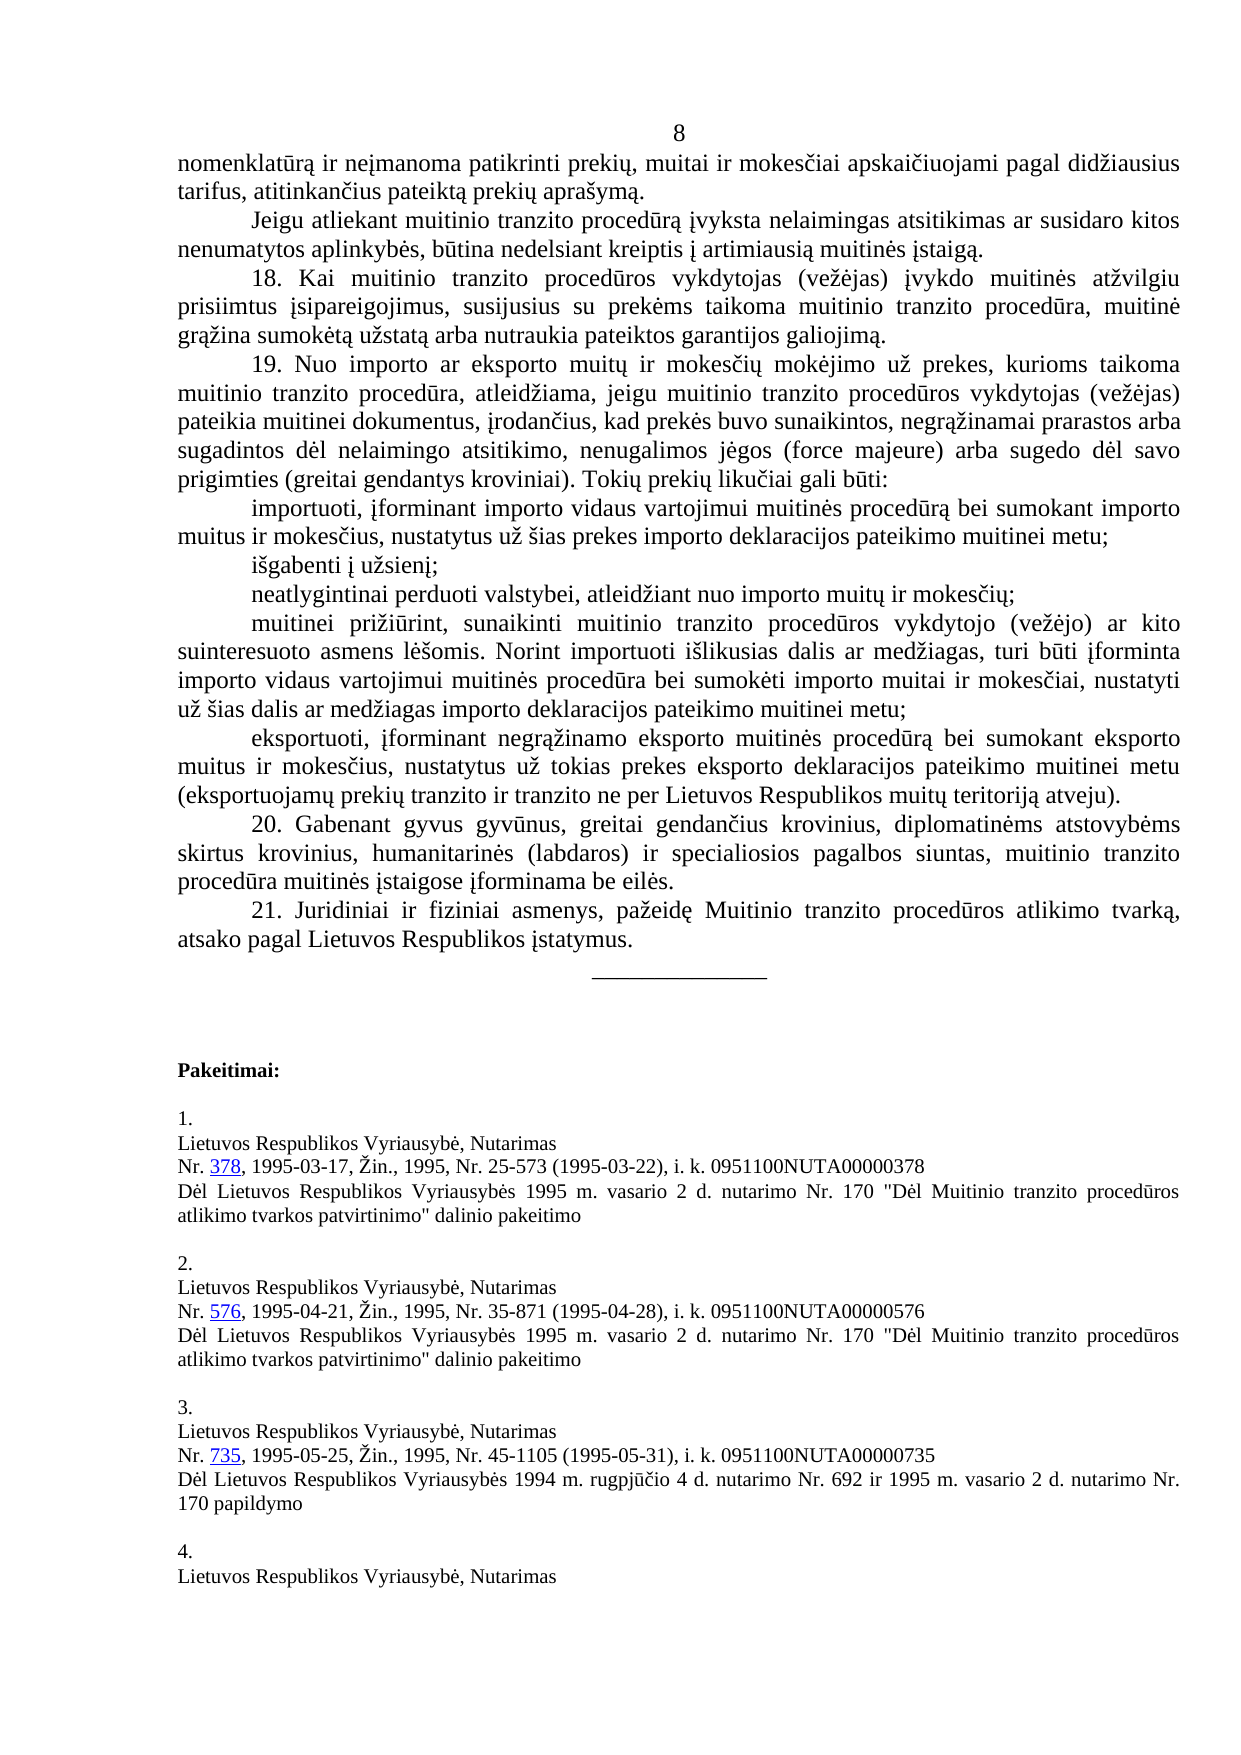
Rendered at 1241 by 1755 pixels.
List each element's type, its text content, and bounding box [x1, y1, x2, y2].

text Lietuvos Respublikos Vyriausybė, Nutarimas [177, 1419, 1181, 1443]
text Dėl Lietuvos Respublikos Vyriausybės 1995 m. vasario 2 d. nutarimo Nr. 170 "Dėl Muitinio tranzito procedūros atlikimo tvarkos patvirtinimo" dalinio pakeitimo [177, 1178, 1181, 1227]
text nomenklatūrą ir neįmanoma patikrinti prekių, muitai ir mokesčiai apskaičiuojami pagal didžiausius tarifus, atitinkančius pateiktą prekių aprašymą. [177, 148, 1181, 205]
text Nr. 576, 1995-04-21, Žin., 1995, Nr. 35-871 (1995-04-28), i. k. 0951100NUTA00000576 [177, 1299, 1181, 1323]
text ______________ [177, 953, 1181, 981]
text Pakeitimai: [177, 1058, 1181, 1082]
text 1. [177, 1106, 1181, 1130]
text eksportuoti, įforminant negrąžinamo eksporto muitinės procedūrą bei sumokant eksporto muitus ir mokesčius, nustatytus už tokias prekes eksporto deklaracijos pateikimo muitinei metu (eksportuojamų prekių tranzito ir tranzito ne per Lietuvos Respublikos muitų teritoriją atveju). [177, 723, 1181, 809]
text 3. [177, 1395, 1181, 1419]
text Jeigu atliekant muitinio tranzito procedūrą įvyksta nelaimingas atsitikimas ar susidaro kitos nenumatytos aplinkybės, būtina nedelsiant kreiptis į artimiausią muitinės įstaigą. [177, 205, 1181, 263]
text Lietuvos Respublikos Vyriausybė, Nutarimas [177, 1275, 1181, 1299]
text neatlygintinai perduoti valstybei, atleidžiant nuo importo muitų ir mokesčių; [177, 579, 1181, 608]
text importuoti, įforminant importo vidaus vartojimui muitinės procedūrą bei sumokant importo muitus ir mokesčius, nustatytus už šias prekes importo deklaracijos pateikimo muitinei metu; [177, 493, 1181, 550]
text 18. Kai muitinio tranzito procedūros vykdytojas (vežėjas) įvykdo muitinės atžvilgiu prisiimtus įsipareigojimus, susijusius su prekėms taikoma muitinio tranzito procedūra, muitinė grąžina sumokėtą užstatą arba nutraukia pateiktos garantijos galiojimą. [177, 263, 1181, 349]
text Nr. 735, 1995-05-25, Žin., 1995, Nr. 45-1105 (1995-05-31), i. k. 0951100NUTA00000735 [177, 1443, 1181, 1467]
text muitinei prižiūrint, sunaikinti muitinio tranzito procedūros vykdytojo (vežėjo) ar kito suinteresuoto asmens lėšomis. Norint importuoti išlikusias dalis ar medžiagas, turi būti įforminta importo vidaus vartojimui muitinės procedūra bei sumokėti importo muitai ir mokesčiai, nustatyti už šias dalis ar medžiagas importo deklaracijos pateikimo muitinei metu; [177, 608, 1181, 723]
text Lietuvos Respublikos Vyriausybė, Nutarimas [177, 1563, 1181, 1588]
text Nr. 378, 1995-03-17, Žin., 1995, Nr. 25-573 (1995-03-22), i. k. 0951100NUTA00000378 [177, 1154, 1181, 1178]
text išgabenti į užsienį; [177, 550, 1181, 579]
text 4. [177, 1539, 1181, 1563]
text 19. Nuo importo ar eksporto muitų ir mokesčių mokėjimo už prekes, kurioms taikoma muitinio tranzito procedūra, atleidžiama, jeigu muitinio tranzito procedūros vykdytojas (vežėjas) pateikia muitinei dokumentus, įrodančius, kad prekės buvo sunaikintos, negrąžinamai prarastos arba sugadintos dėl nelaimingo atsitikimo, nenugalimos jėgos (force majeure) arba sugedo dėl savo prigimties (greitai gendantys kroviniai). Tokių prekių likučiai gali būti: [177, 349, 1181, 493]
text Lietuvos Respublikos Vyriausybė, Nutarimas [177, 1130, 1181, 1154]
text Dėl Lietuvos Respublikos Vyriausybės 1995 m. vasario 2 d. nutarimo Nr. 170 "Dėl Muitinio tranzito procedūros atlikimo tvarkos patvirtinimo" dalinio pakeitimo [177, 1323, 1181, 1371]
text Dėl Lietuvos Respublikos Vyriausybės 1994 m. rugpjūčio 4 d. nutarimo Nr. 692 ir 1995 m. vasario 2 d. nutarimo Nr. 170 papildymo [177, 1467, 1181, 1515]
text 20. Gabenant gyvus gyvūnus, greitai gendančius krovinius, diplomatinėms atstovybėms skirtus krovinius, humanitarinės (labdaros) ir specialiosios pagalbos siuntas, muitinio tranzito procedūra muitinės įstaigose įforminama be eilės. [177, 809, 1181, 895]
text 2. [177, 1251, 1181, 1275]
text 21. Juridiniai ir fiziniai asmenys, pažeidę Muitinio tranzito procedūros atlikimo tvarką, atsako pagal Lietuvos Respublikos įstatymus. [177, 895, 1181, 953]
